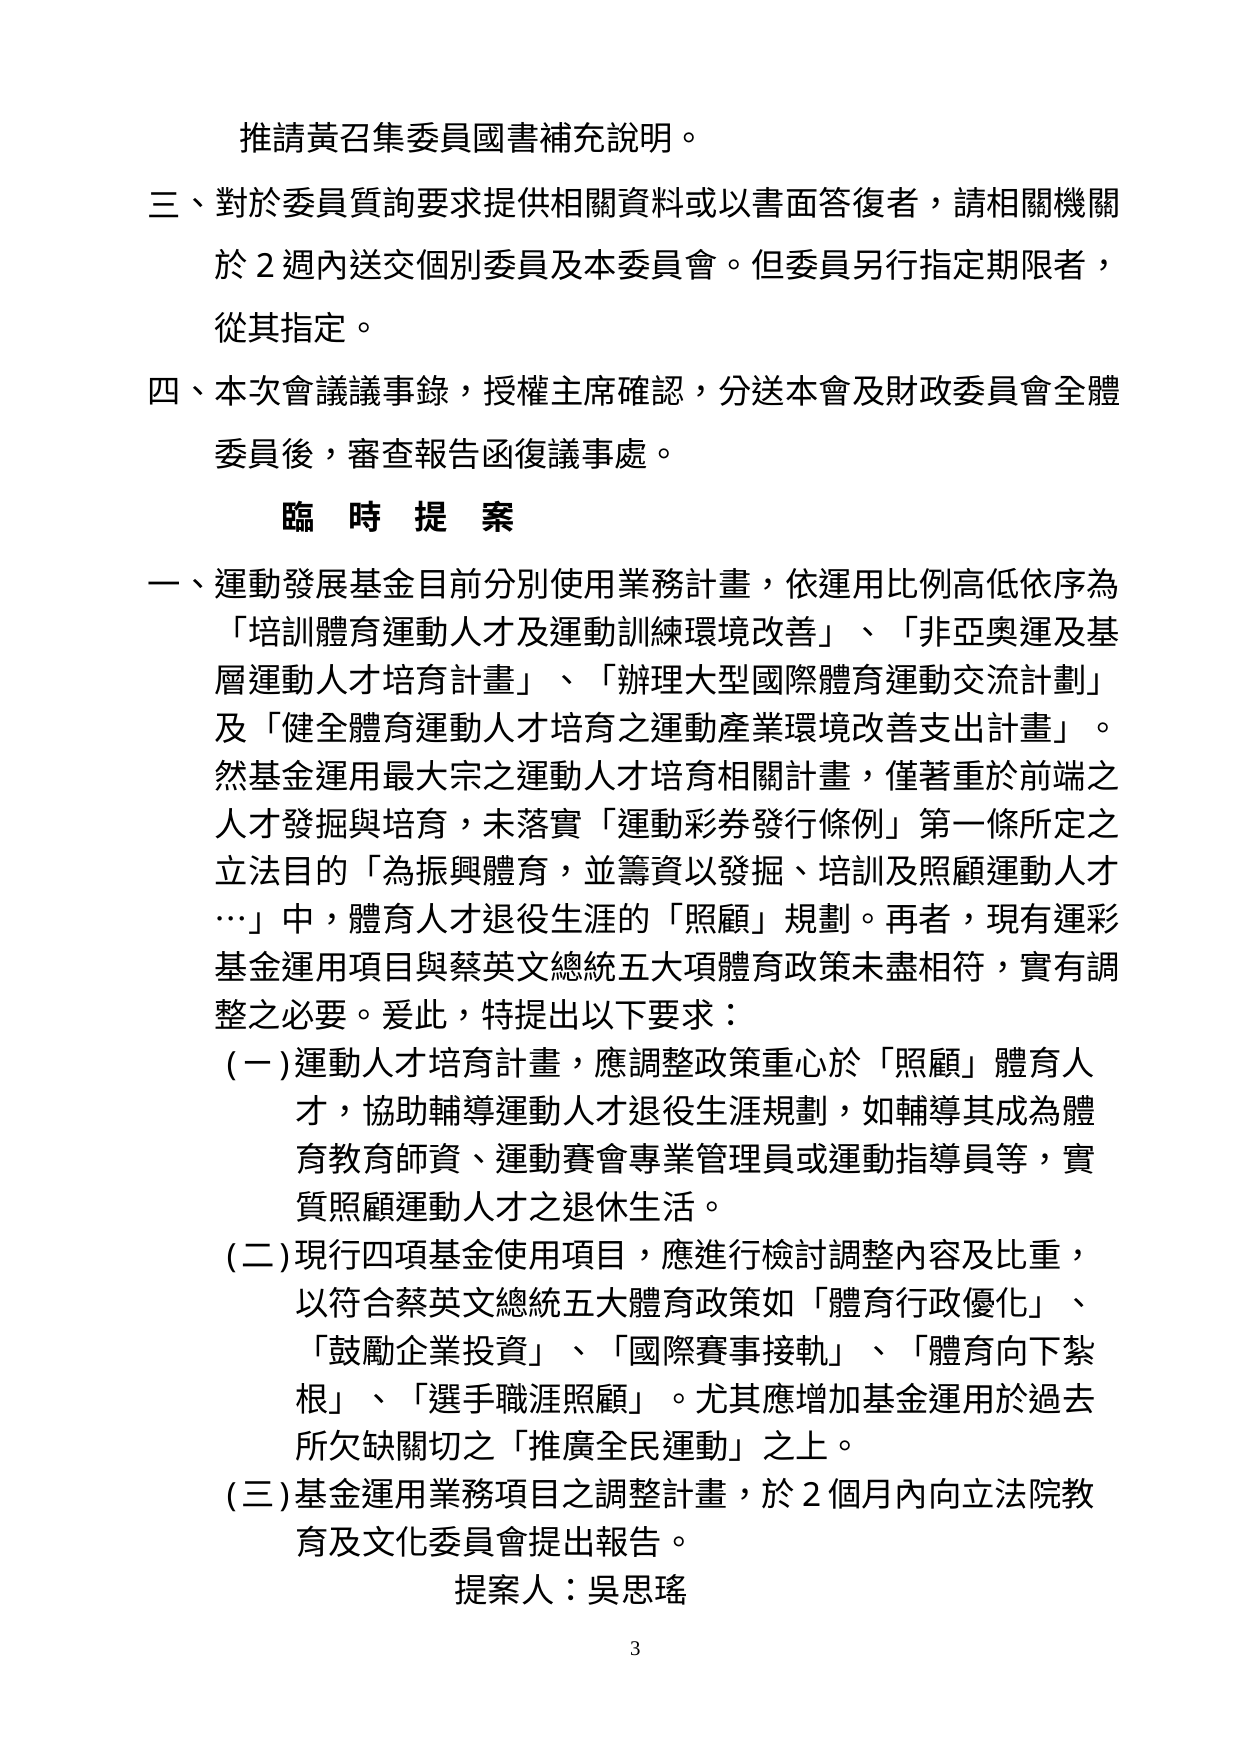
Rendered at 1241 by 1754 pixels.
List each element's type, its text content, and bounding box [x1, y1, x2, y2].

text 臨 時 提 案 [148, 491, 1120, 539]
text (三)基金運用業務項目之調整計畫，於2個月內向立法院教育及文化委員會提出報告。 [221, 1468, 1122, 1564]
text 一、運動發展基金目前分別使用業務計畫，依運用比例高低依序為「培訓體育運動人才及運動訓練環境改善」、「非亞奧運及基層運動人才培育計畫」、「辦理大型國際體育運動交流計劃」及「健全體育運動人才培育之運動產業環境改善支出計畫」。然基金運用最大宗之運動人才培育相關計畫，僅著重於前端之人才發掘與培育，未落實「運動彩券發行條例」第一條所定之立法目的「為振興體育，並籌資以發掘、培訓及照顧運動人才…」中，體育人才退役生涯的「照顧」規劃。再者，現有運彩基金運用項目與蔡英文總統五大項體育政策未盡相符，實有調整之必要。爰此，特提出以下要求： [148, 558, 1122, 1037]
text (二)現行四項基金使用項目，應進行檢討調整內容及比重，以符合蔡英文總統五大體育政策如「體育行政優化」、「鼓勵企業投資」、「國際賽事接軌」、「體育向下紮根」、「選手職涯照顧」。尤其應增加基金運用於過去所欠缺關切之「推廣全民運動」之上。 [221, 1229, 1122, 1468]
text (ㄧ)運動人才培育計畫，應調整政策重心於「照顧」體育人才，協助輔導運動人才退役生涯規劃，如輔導其成為體育教育師資、運動賽會專業管理員或運動指導員等，實質照顧運動人才之退休生活。 [221, 1037, 1122, 1229]
text (三)本案審查完竣，擬具審查報告，提請院會討論；院會討論時，推請黃召集委員國書補充說明。 [173, 112, 1122, 160]
text 提案人：吳思瑤 [148, 1564, 1122, 1612]
text 四、本次會議議事錄，授權主席確認，分送本會及財政委員會全體委員後，審查報告函復議事處。 [148, 348, 1122, 473]
text 三、對於委員質詢要求提供相關資料或以書面答復者，請相關機關於2週內送交個別委員及本委員會。但委員另行指定期限者，從其指定。 [148, 160, 1122, 348]
